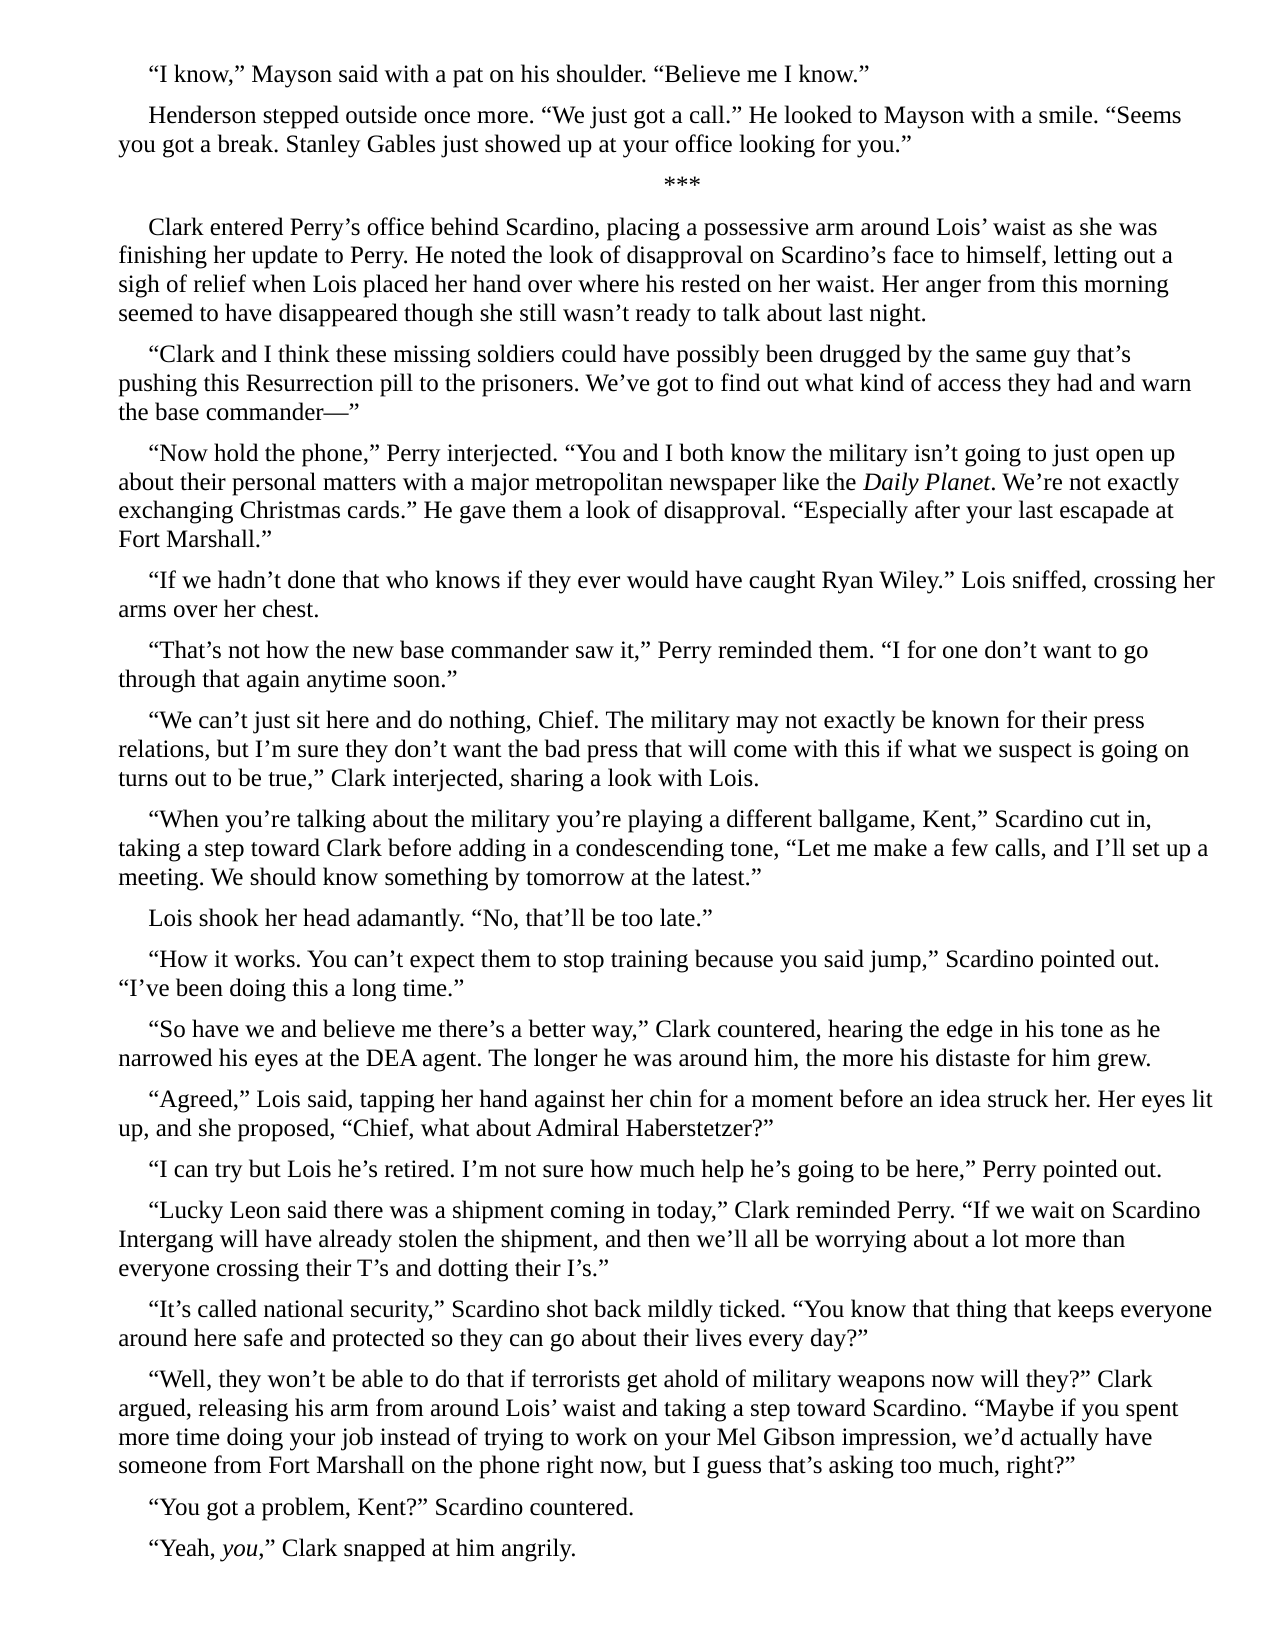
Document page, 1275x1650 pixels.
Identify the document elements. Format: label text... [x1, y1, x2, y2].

text “Yeah, you,” Clark snapped at him angrily. [118, 1533, 1216, 1562]
text “You got a problem, Kent?” Scardino countered. [118, 1492, 1216, 1520]
text “So have we and believe me there’s a better way,” Clark countered, hearing the edge in his tone as he narrowed his eyes at the DEA agent. The longer he was around him, the more his distaste for him grew. [118, 1014, 1216, 1072]
text Lois shook her head adamantly. “No, that’ll be too late.” [118, 903, 1216, 932]
text “It’s called national security,” Scardino shot back mildly ticked. “You know that thing that keeps everyone around here safe and protected so they can go about their lives every day?” [118, 1294, 1216, 1352]
text “I can try but Lois he’s retired. I’m not sure how much help he’s going to be here,” Perry pointed out. [118, 1154, 1216, 1183]
text “How it works. You can’t expect them to stop training because you said jump,” Scardino pointed out. “I’ve been doing this a long time.” [118, 944, 1216, 1002]
text “Well, they won’t be able to do that if terrorists get ahold of military weapons now will they?” Clark argued, releasing his arm from around Lois’ waist and taking a step toward Scardino. “Maybe if you spent more time doing your job instead of trying to work on your Mel Gibson impression, we’d actually have someone from Fort Marshall on the phone right now, but I guess that’s asking too much, right?” [118, 1364, 1216, 1479]
text “That’s not how the new base commander saw it,” Perry reminded them. “I for one don’t want to go through that again anytime soon.” [118, 635, 1216, 693]
text *** [118, 170, 1216, 199]
text “Clark and I think these missing soldiers could have possibly been drugged by the same guy that’s pushing this Resurrection pill to the prisoners. We’ve got to find out what kind of access they had and warn the base commander—” [118, 339, 1216, 425]
text Clark entered Perry’s office behind Scardino, placing a possessive arm around Lois’ waist as she was finishing her update to Perry. He noted the look of disapproval on Scardino’s face to himself, letting out a sigh of relief when Lois placed her hand over where his rested on her waist. Her anger from this morning seemed to have disappeared though she still wasn’t ready to talk about last night. [118, 212, 1216, 327]
text Henderson stepped outside once more. “We just got a call.” He looked to Mayson with a smile. “Seems you got a break. Stanley Gables just showed up at your office looking for you.” [118, 100, 1216, 158]
text “Now hold the phone,” Perry interjected. “You and I both know the military isn’t going to just open up about their personal matters with a major metropolitan newspaper like the Daily Planet. We’re not exactly exchanging Christmas cards.” He gave them a look of disapproval. “Especially after your last escapade at Fort Marshall.” [118, 438, 1216, 553]
text “I know,” Mayson said with a pat on his shoulder. “Believe me I know.” [118, 59, 1216, 88]
text “We can’t just sit here and do nothing, Chief. The military may not exactly be known for their press relations, but I’m sure they don’t want the bad press that will come with this if what we suspect is going on turns out to be true,” Clark interjected, sharing a look with Lois. [118, 705, 1216, 792]
text “When you’re talking about the military you’re playing a different ballgame, Kent,” Scardino cut in, taking a step toward Clark before adding in a condescending tone, “Let me make a few calls, and I’ll set up a meeting. We should know something by tomorrow at the latest.” [118, 804, 1216, 890]
text “Agreed,” Lois said, tapping her hand against her chin for a moment before an idea struck her. Her eyes lit up, and she proposed, “Chief, what about Admiral Haberstetzer?” [118, 1084, 1216, 1142]
text “Lucky Leon said there was a shipment coming in today,” Clark reminded Perry. “If we wait on Scardino Intergang will have already stolen the shipment, and then we’ll all be worrying about a lot more than everyone crossing their T’s and dotting their I’s.” [118, 1195, 1216, 1282]
text “If we hadn’t done that who knows if they ever would have caught Ryan Wiley.” Lois sniffed, crossing her arms over her chest. [118, 565, 1216, 623]
